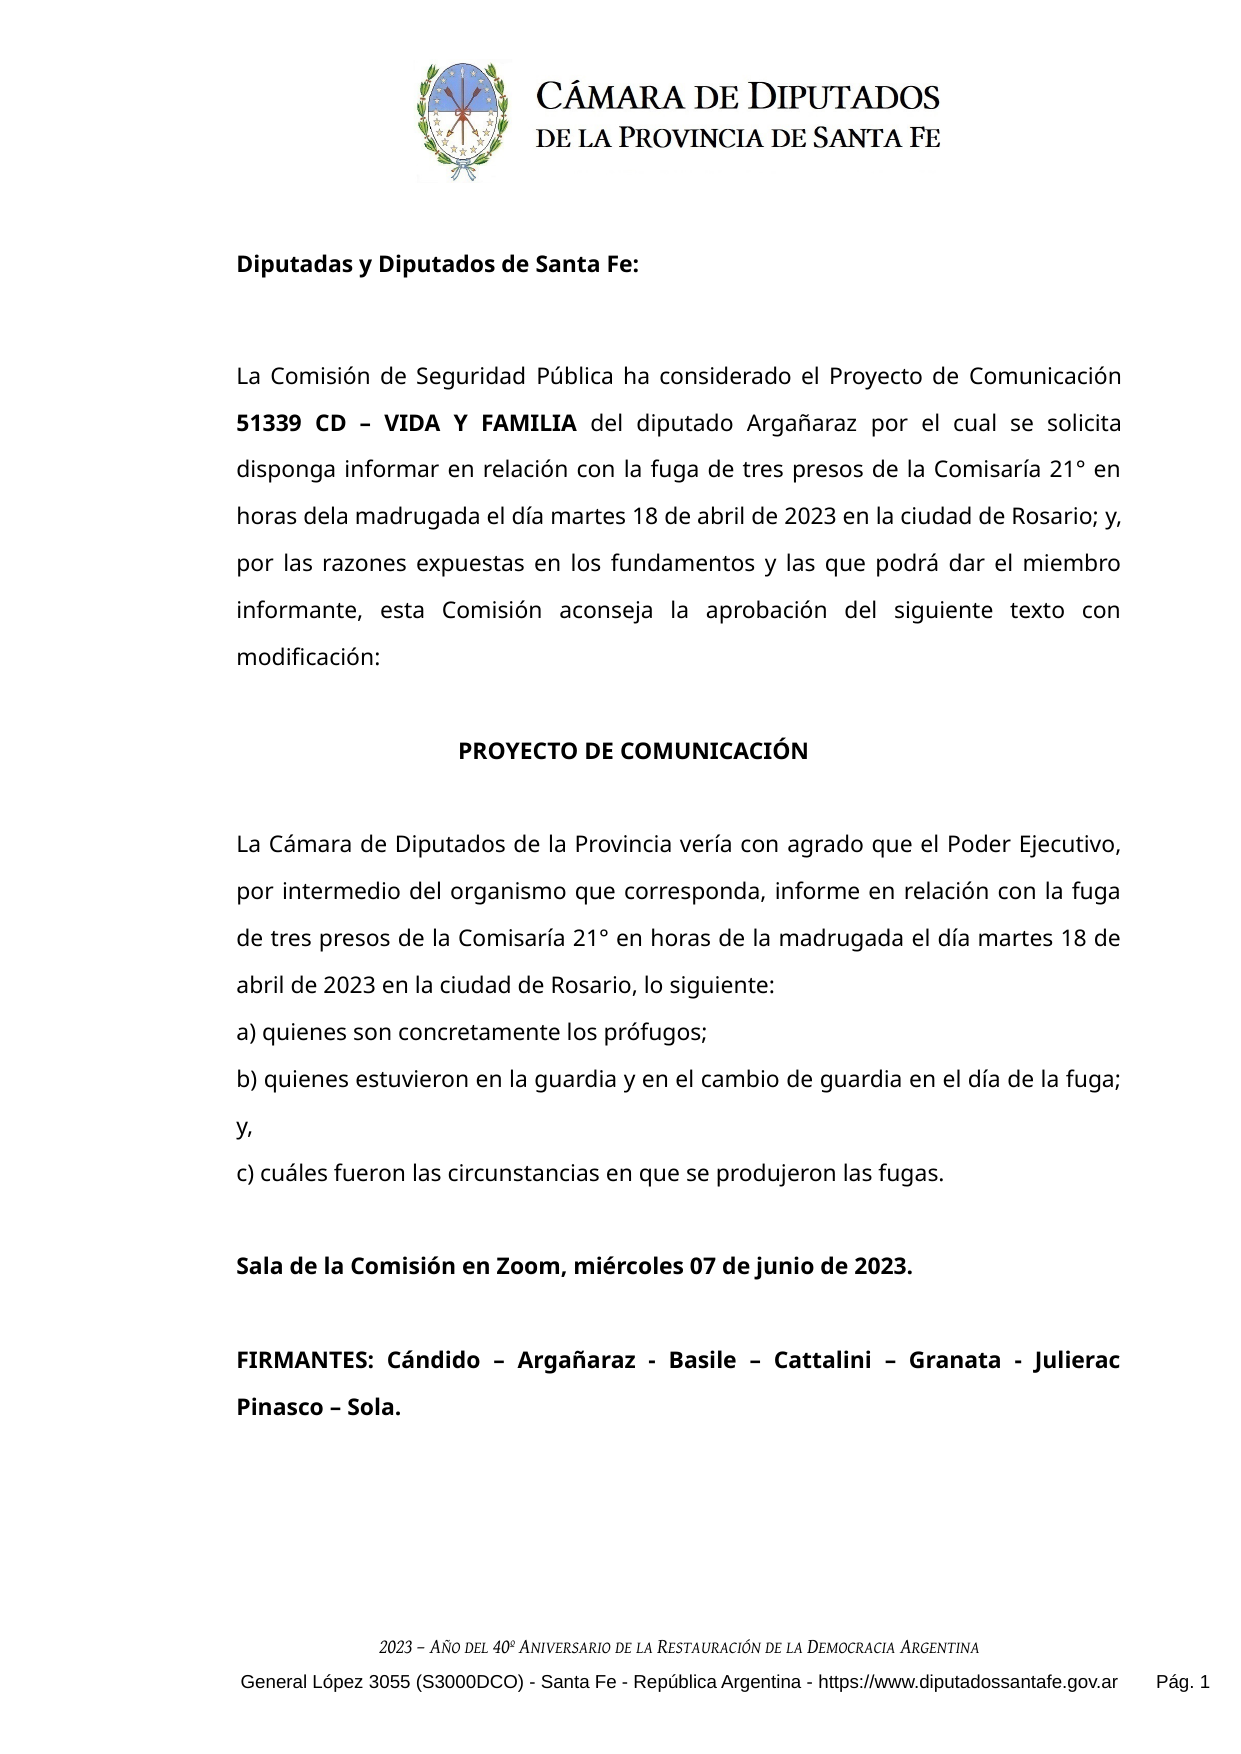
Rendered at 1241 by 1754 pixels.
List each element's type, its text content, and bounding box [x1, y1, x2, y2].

text FIRMANTES: Cándido – Argañaraz - Basile – Cattalini – Granata - Julierac Pinasco – Sola. [236, 1344, 1122, 1422]
text Sala de la Comisión en Zoom, miércoles 07 de junio de 2023. [236, 1250, 1122, 1282]
text a) quienes son concretamente los prófugos; [236, 1016, 1122, 1047]
text PROYECTO DE COMUNICACIÓN [236, 735, 1122, 766]
text La Cámara de Diputados de la Provincia vería con agrado que el Poder Ejecutivo, por intermedio del organismo que corresponda, informe en relación con la fuga de tres presos de la Comisaría 21° en horas de la madrugada el día martes 18 de abril de 2023 en la ciudad de Rosario, lo siguiente: [236, 828, 1122, 1000]
text La Comisión de Seguridad Pública ha considerado el Proyecto de Comunicación 51339 CD – VIDA Y FAMILIA del diputado Argañaraz por el cual se solicita disponga informar en relación con la fuga de tres presos de la Comisaría 21° en horas dela madrugada el día martes 18 de abril de 2023 en la ciudad de Rosario; y, por las razones expuestas en los fundamentos y las que podrá dar el miembro informante, esta Comisión aconseja la aprobación del siguiente texto con modificación: [236, 360, 1122, 672]
picture [413, 59, 945, 183]
text b) quienes estuvieron en la guardia y en el cambio de guardia en el día de la fuga; y, [236, 1063, 1122, 1141]
text Diputadas y Diputados de Santa Fe: [236, 248, 1122, 279]
text c) cuáles fueron las circunstancias en que se produjeron las fugas. [236, 1157, 1122, 1188]
